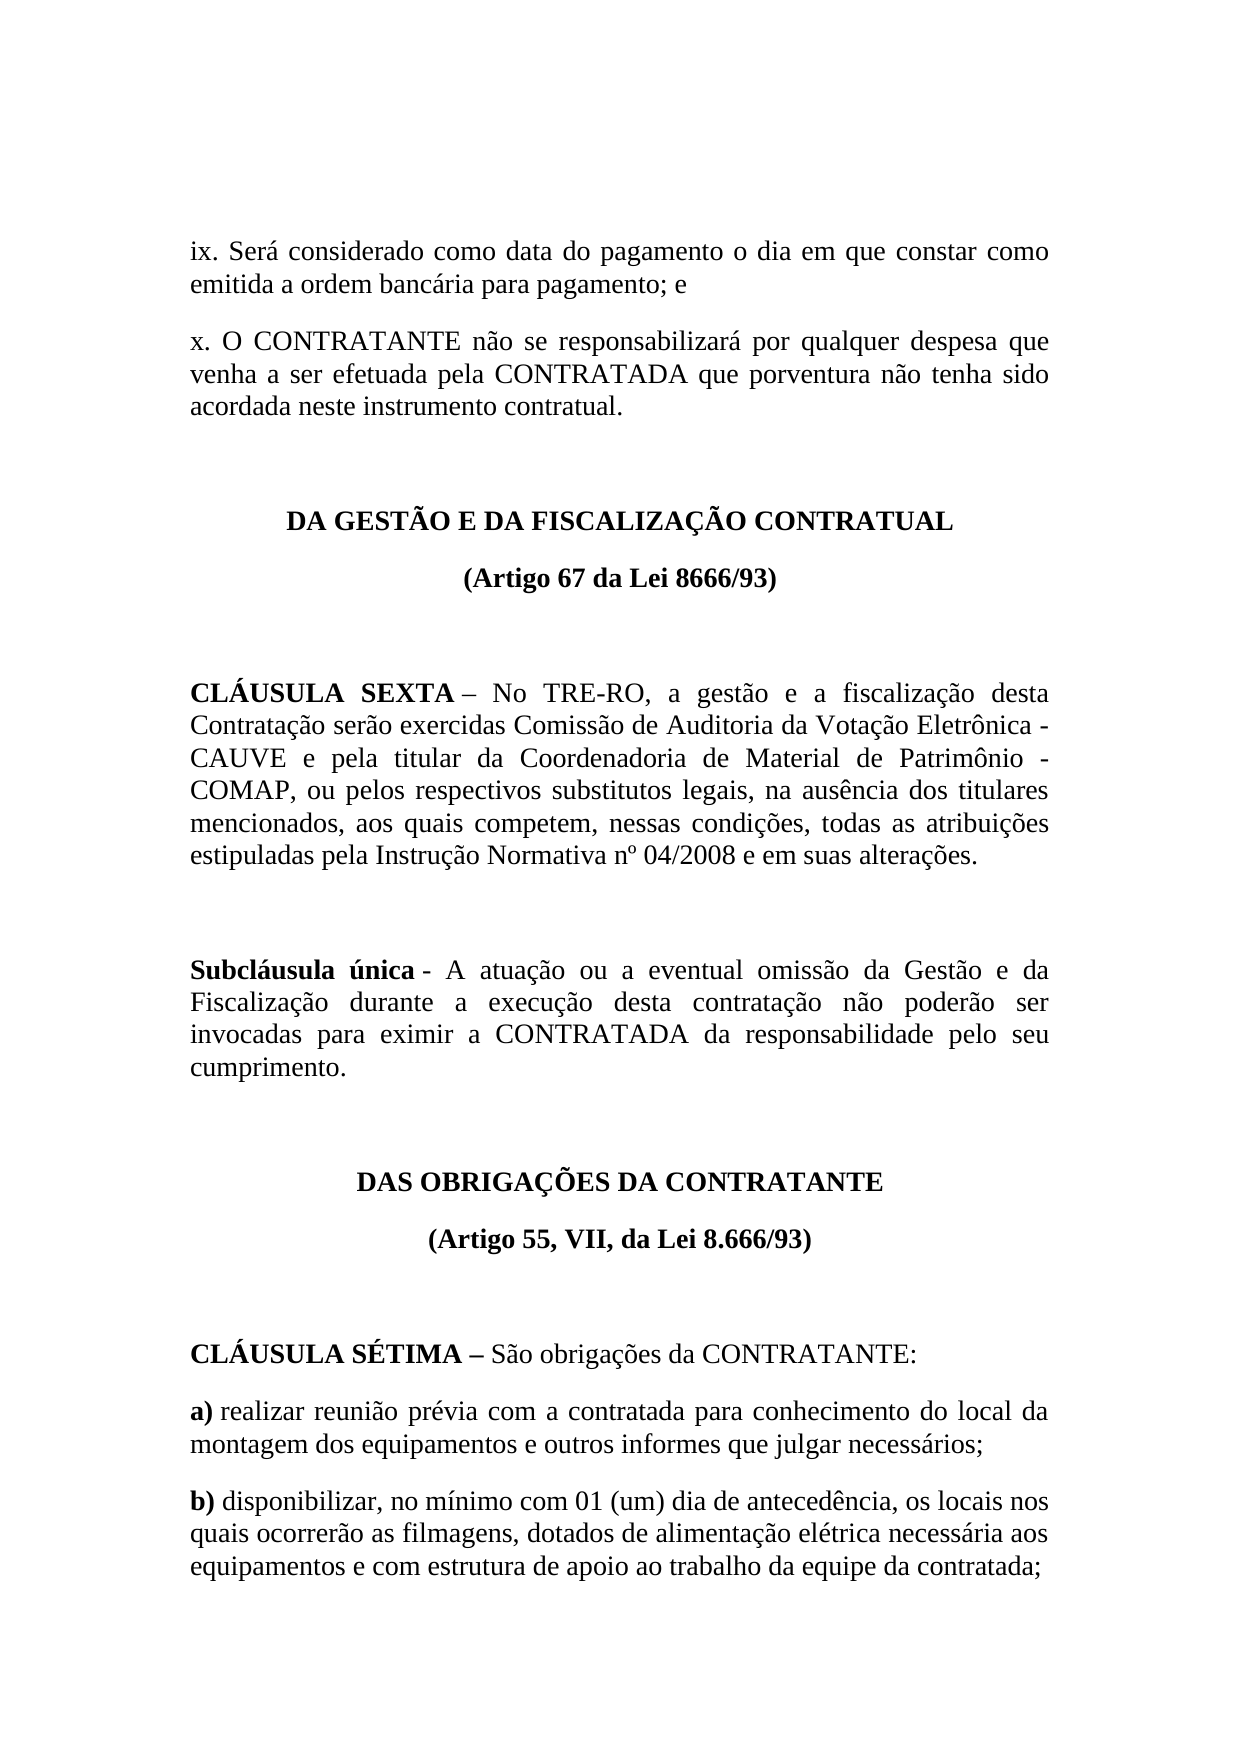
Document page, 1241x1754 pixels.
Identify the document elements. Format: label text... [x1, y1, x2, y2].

text DA GESTÃO E DA FISCALIZAÇÃO CONTRATUAL [190, 504, 1051, 536]
text Subcláusula única - A atuação ou a eventual omissão da Gestão e da Fiscalização durante a execução desta contratação não poderão ser invocadas para eximir a CONTRATADA da responsabilidade pelo seu cumprimento. [190, 953, 1051, 1082]
text (Artigo 67 da Lei 8666/93) [190, 561, 1051, 594]
text a) realizar reunião prévia com a contratada para conhecimento do local da montagem dos equipamentos e outros informes que julgar necessários; [190, 1394, 1051, 1459]
text x. O CONTRATANTE não se responsabilizará por qualquer despesa que venha a ser efetuada pela CONTRATADA que porventura não tenha sido acordada neste instrumento contratual. [190, 324, 1051, 421]
text DAS OBRIGAÇÕES DA CONTRATANTE [190, 1165, 1051, 1197]
text (Artigo 55, VII, da Lei 8.666/93) [190, 1222, 1051, 1254]
text ix. Será considerado como data do pagamento o dia em que constar como emitida a ordem bancária para pagamento; e [190, 234, 1051, 299]
text b) disponibilizar, no mínimo com 01 (um) dia de antecedência, os locais nos quais ocorrerão as filmagens, dotados de alimentação elétrica necessária aos equipamentos e com estrutura de apoio ao trabalho da equipe da contratada; [190, 1484, 1051, 1581]
text CLÁUSULA SEXTA – No TRE-RO, a gestão e a fiscalização desta Contratação serão exercidas Comissão de Auditoria da Votação Eletrônica - CAUVE e pela titular da Coordenadoria de Material de Patrimônio - COMAP, ou pelos respectivos substitutos legais, na ausência dos titulares mencionados, aos quais competem, nessas condições, todas as atribuições estipuladas pela Instrução Normativa nº 04/2008 e em suas alterações. [190, 676, 1051, 870]
text CLÁUSULA SÉTIMA – São obrigações da CONTRATANTE: [190, 1337, 1051, 1369]
